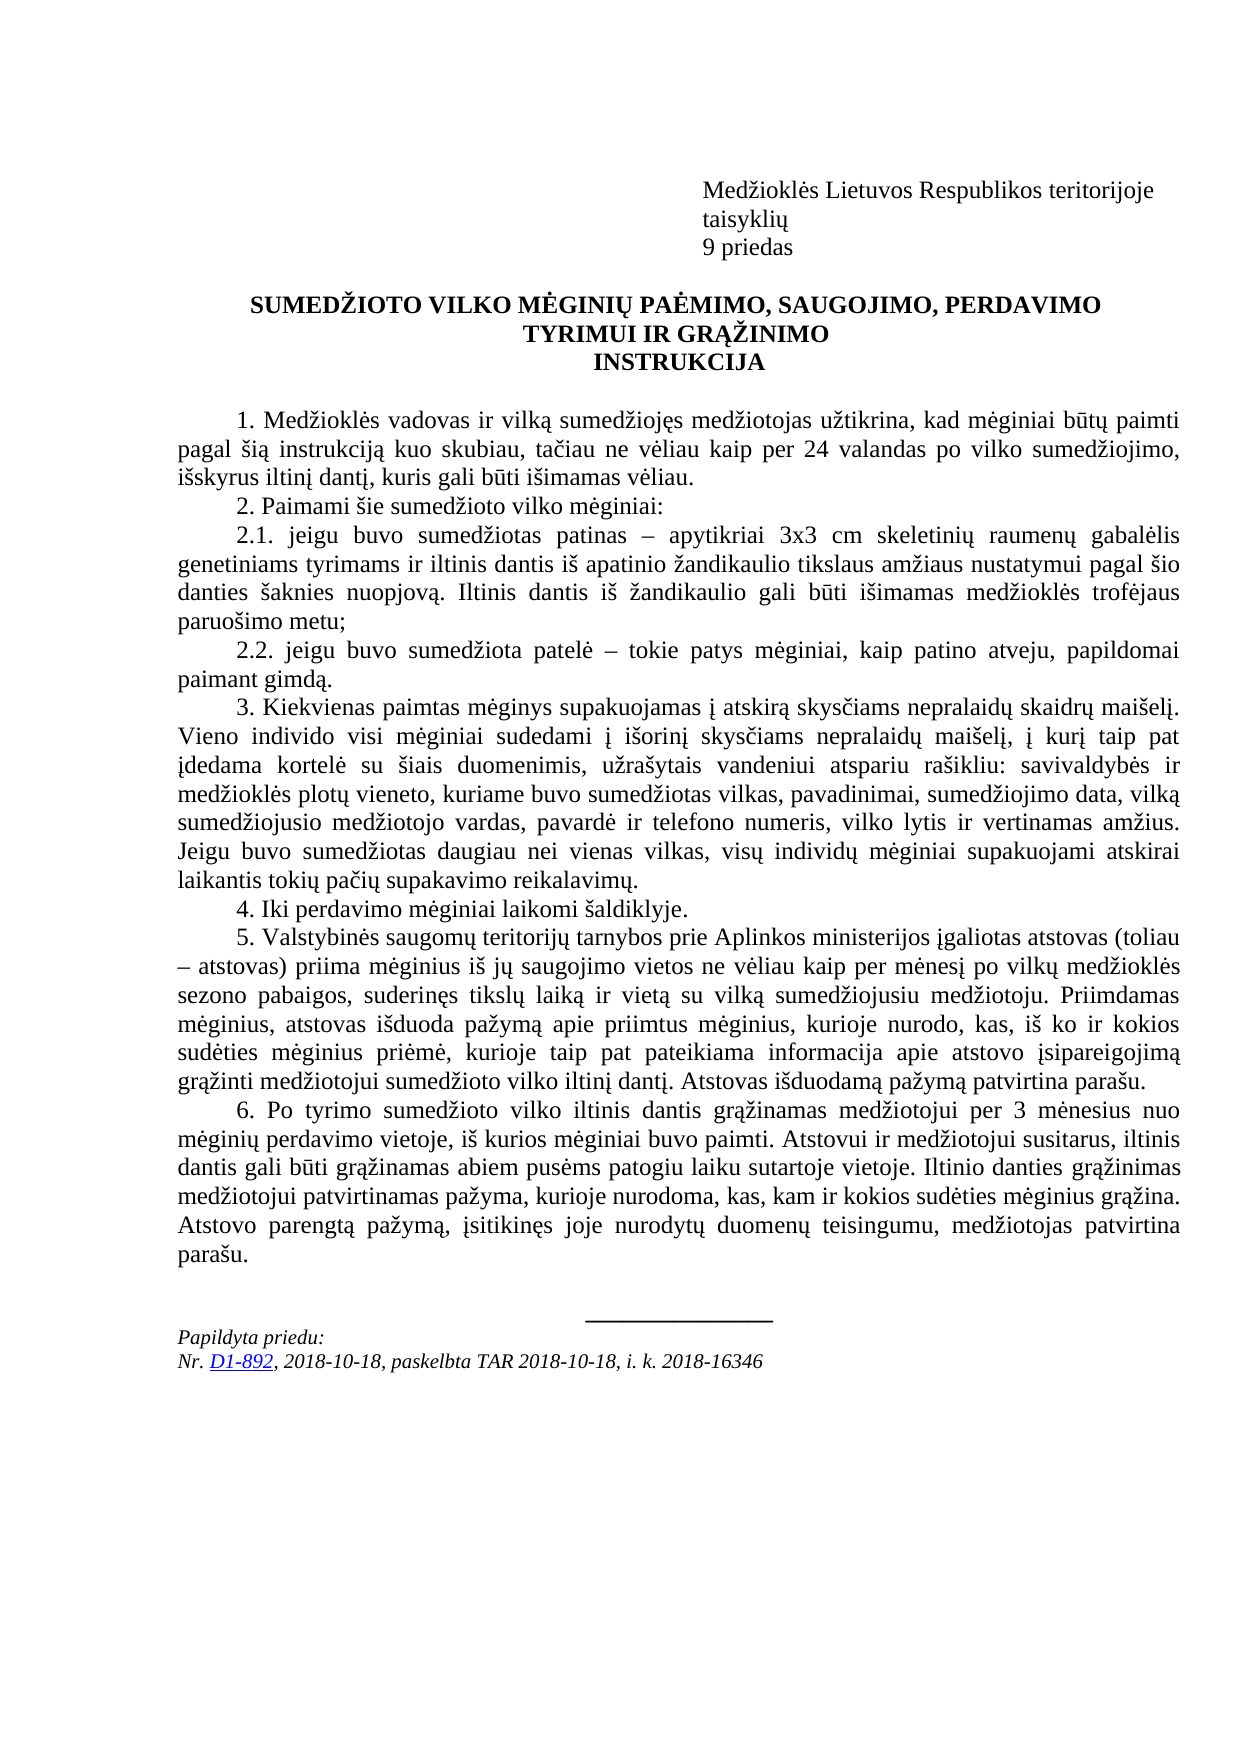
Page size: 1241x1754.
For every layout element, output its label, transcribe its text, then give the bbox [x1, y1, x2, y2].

text Nr. D1-892, 2018-10-18, paskelbta TAR 2018-10-18, i. k. 2018-16346 [177, 1349, 1181, 1373]
text 6. Po tyrimo sumedžioto vilko iltinis dantis grąžinamas medžiotojui per 3 mėnesius nuo mėginių perdavimo vietoje, iš kurios mėginiai buvo paimti. Atstovui ir medžiotojui susitarus, iltinis dantis gali būti grąžinamas abiem pusėms patogiu laiku sutartoje vietoje. Iltinio danties grąžinimas medžiotojui patvirtinamas pažyma, kurioje nurodoma, kas, kam ir kokios sudėties mėginius grąžina. Atstovo parengtą pažymą, įsitikinęs joje nurodytų duomenų teisingumu, medžiotojas patvirtina parašu. [177, 1095, 1181, 1267]
text 9 priedas [702, 232, 1181, 261]
text 2. Paimami šie sumedžioto vilko mėginiai: [177, 491, 1181, 520]
text SUMEDŽIOTO VILKO MĖGINIŲ PAĖMIMO, SAUGOJIMO, PERDAVIMO [177, 290, 1181, 319]
text 1. Medžioklės vadovas ir vilką sumedžiojęs medžiotojas užtikrina, kad mėginiai būtų paimti pagal šią instrukciją kuo skubiau, tačiau ne vėliau kaip per 24 valandas po vilko sumedžiojimo, išskyrus iltinį dantį, kuris gali būti išimamas vėliau. [177, 405, 1181, 491]
text _______________ [177, 1296, 1181, 1325]
text 2.2. jeigu buvo sumedžiota patelė – tokie patys mėginiai, kaip patino atveju, papildomai paimant gimdą. [177, 635, 1181, 692]
text 5. Valstybinės saugomų teritorijų tarnybos prie Aplinkos ministerijos įgaliotas atstovas (toliau – atstovas) priima mėginius iš jų saugojimo vietos ne vėliau kaip per mėnesį po vilkų medžioklės sezono pabaigos, suderinęs tikslų laiką ir vietą su vilką sumedžiojusiu medžiotoju. Priimdamas mėginius, atstovas išduoda pažymą apie priimtus mėginius, kurioje nurodo, kas, iš ko ir kokios sudėties mėginius priėmė, kurioje taip pat pateikiama informacija apie atstovo įsipareigojimą grąžinti medžiotojui sumedžioto vilko iltinį dantį. Atstovas išduodamą pažymą patvirtina parašu. [177, 922, 1181, 1095]
text 2.1. jeigu buvo sumedžiotas patinas – apytikriai 3x3 cm skeletinių raumenų gabalėlis genetiniams tyrimams ir iltinis dantis iš apatinio žandikaulio tikslaus amžiaus nustatymui pagal šio danties šaknies nuopjovą. Iltinis dantis iš žandikaulio gali būti išimamas medžioklės trofėjaus paruošimo metu; [177, 520, 1181, 635]
text 3. Kiekvienas paimtas mėginys supakuojamas į atskirą skysčiams nepralaidų skaidrų maišelį. Vieno individo visi mėginiai sudedami į išorinį skysčiams nepralaidų maišelį, į kurį taip pat įdedama kortelė su šiais duomenimis, užrašytais vandeniui atspariu rašikliu: savivaldybės ir medžioklės plotų vieneto, kuriame buvo sumedžiotas vilkas, pavadinimai, sumedžiojimo data, vilką sumedžiojusio medžiotojo vardas, pavardė ir telefono numeris, vilko lytis ir vertinamas amžius. Jeigu buvo sumedžiotas daugiau nei vienas vilkas, visų individų mėginiai supakuojami atskirai laikantis tokių pačių supakavimo reikalavimų. [177, 692, 1181, 894]
text TYRIMUI IR GRĄŽINIMO [177, 319, 1181, 347]
text taisyklių [702, 204, 1181, 232]
text 4. Iki perdavimo mėginiai laikomi šaldiklyje. [177, 894, 1181, 922]
text INSTRUKCIJA [177, 347, 1181, 376]
text Papildyta priedu: [177, 1325, 1181, 1349]
text Medžioklės Lietuvos Respublikos teritorijoje [702, 175, 1181, 204]
